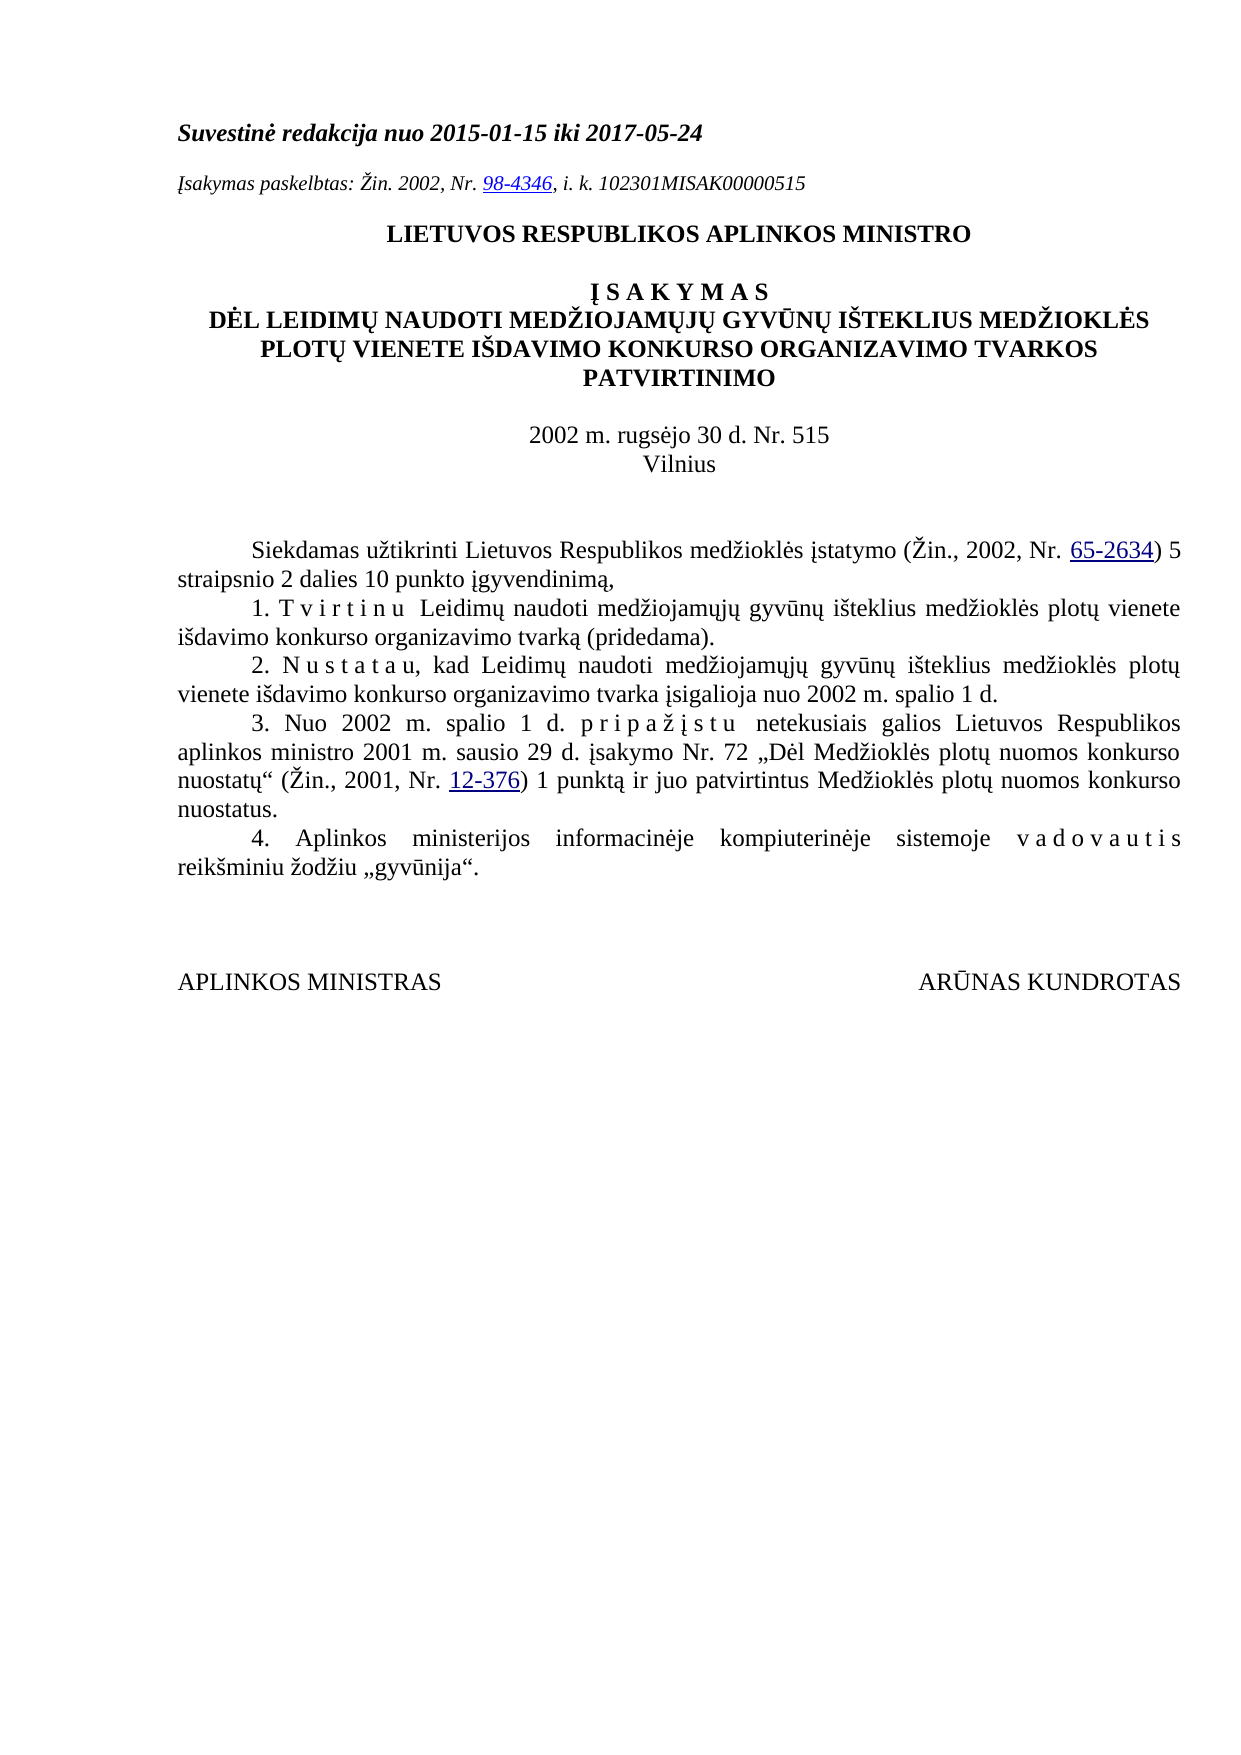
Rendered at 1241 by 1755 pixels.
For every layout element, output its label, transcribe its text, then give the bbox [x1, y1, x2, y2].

text Įsakymas paskelbtas: Žin. 2002, Nr. 98-4346, i. k. 102301MISAK00000515 [177, 171, 1181, 195]
text 2. Nustatau, kad Leidimų naudoti medžiojamųjų gyvūnų išteklius medžioklės plotų vienete išdavimo konkurso organizavimo tvarka įsigalioja nuo 2002 m. spalio 1 d. [177, 650, 1181, 708]
text LIETUVOS RESPUBLIKOS APLINKOS MINISTRO [177, 219, 1181, 248]
text Vilnius [177, 449, 1181, 478]
text APLINKOS MINISTRAS ARŪNAS KUNDROTAS [177, 967, 1181, 995]
text 1. Tvirtinu Leidimų naudoti medžiojamųjų gyvūnų išteklius medžioklės plotų vienete išdavimo konkurso organizavimo tvarką (pridedama). [177, 593, 1181, 650]
text Suvestinė redakcija nuo 2015-01-15 iki 2017-05-24 [177, 118, 1181, 147]
text 2002 m. rugsėjo 30 d. Nr. 515 [177, 420, 1181, 449]
text Siekdamas užtikrinti Lietuvos Respublikos medžioklės įstatymo (Žin., 2002, Nr. 65-2634) 5 straipsnio 2 dalies 10 punkto įgyvendinimą, [177, 535, 1181, 593]
text Dėl leidimų naudoti medžiojamųjų gyvūnų išteklius medžioklės plotų vienete išdavimo konkurso organizavimo tvarkos patvirtinimo [177, 305, 1181, 392]
text Į S A K Y M A S [177, 277, 1181, 305]
text 4. Aplinkos ministerijos informacinėje kompiuterinėje sistemoje vadovautis reikšminiu žodžiu „gyvūnija“. [177, 823, 1181, 880]
text 3. Nuo 2002 m. spalio 1 d. pripažįstu netekusiais galios Lietuvos Respublikos aplinkos ministro 2001 m. sausio 29 d. įsakymo Nr. 72 „Dėl Medžioklės plotų nuomos konkurso nuostatų“ (Žin., 2001, Nr. 12-376) 1 punktą ir juo patvirtintus Medžioklės plotų nuomos konkurso nuostatus. [177, 708, 1181, 823]
